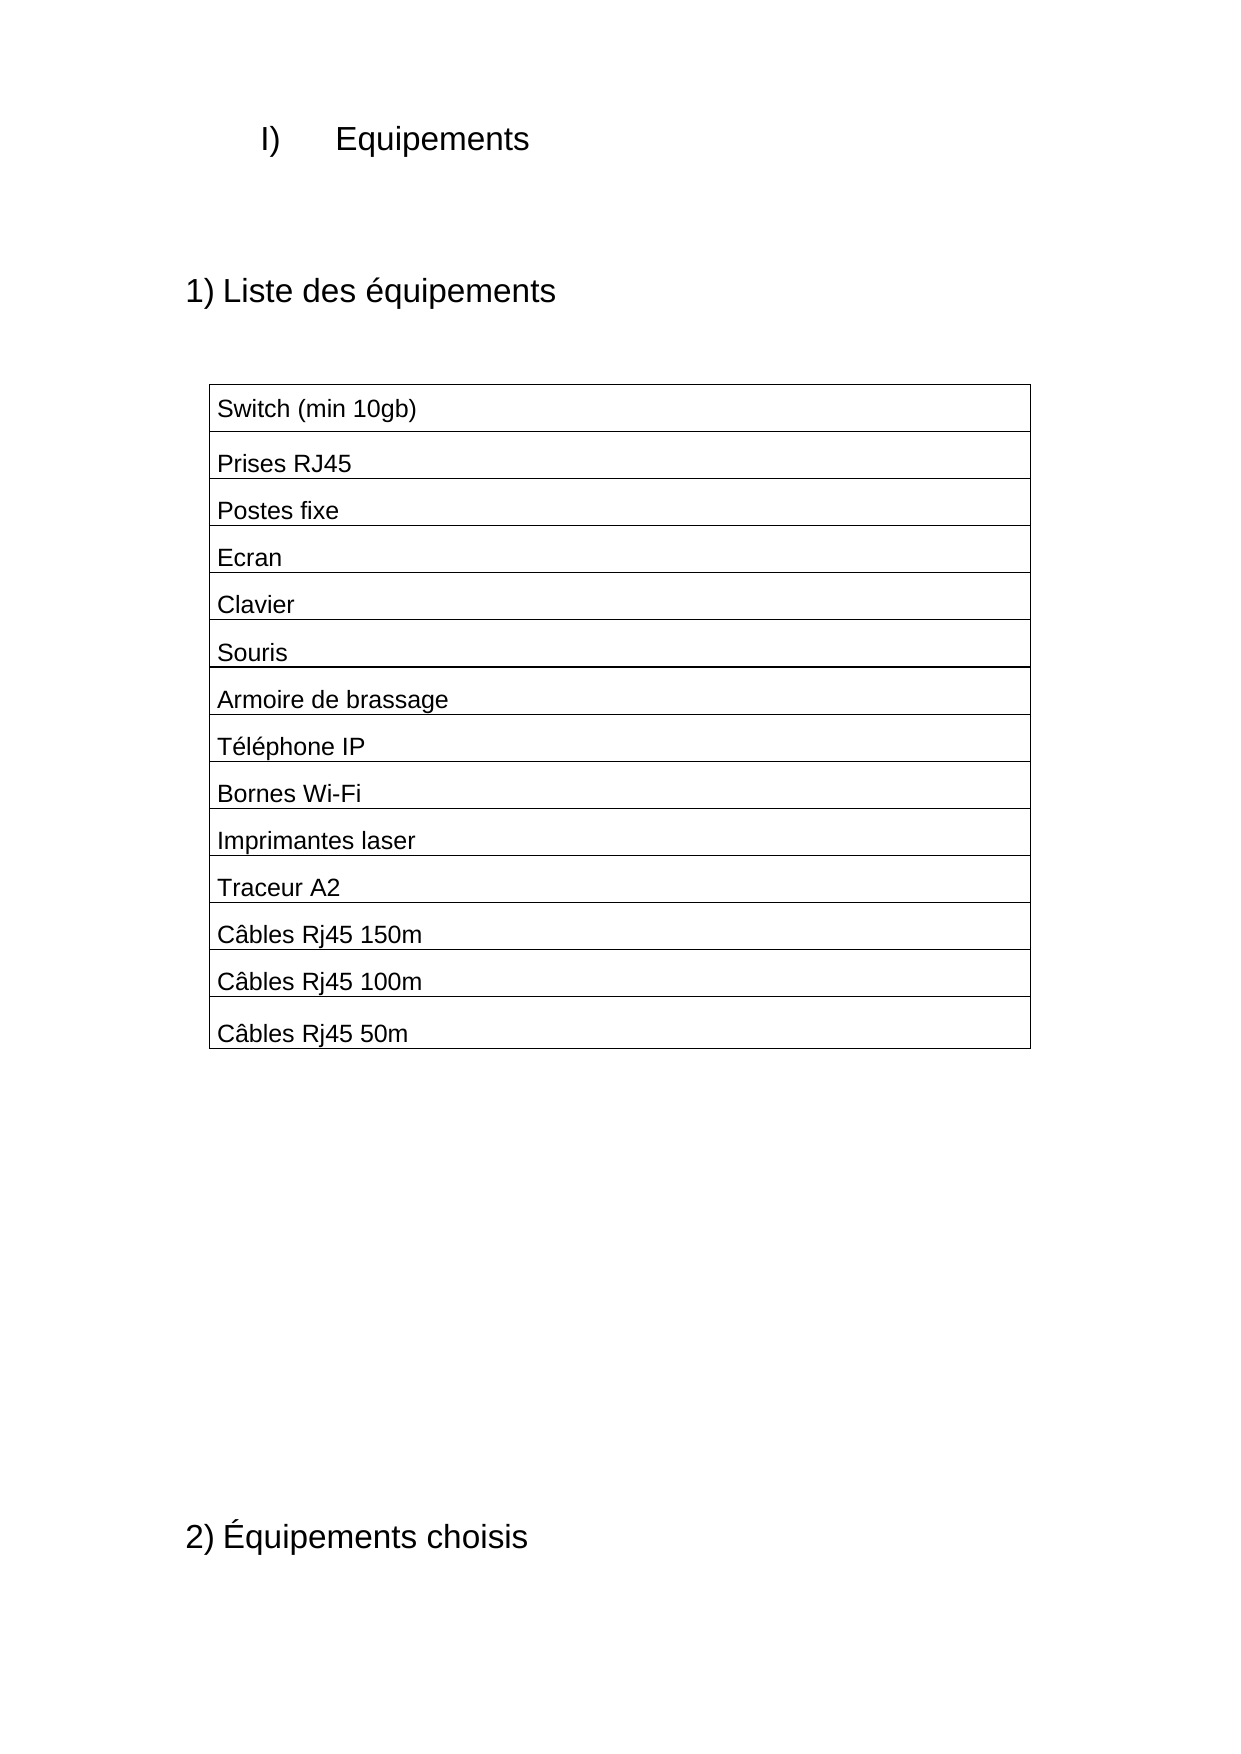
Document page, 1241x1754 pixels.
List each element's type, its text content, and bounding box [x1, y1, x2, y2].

table_cell Câbles Rj45 50m [210, 997, 1030, 1048]
table_cell Clavier [210, 573, 1030, 619]
table_cell Souris [210, 620, 1030, 666]
list Équipements choisis [185, 1518, 1093, 1556]
table_cell Ecran [210, 526, 1030, 572]
table_cell Prises RJ45 [210, 432, 1030, 478]
table_cell Armoire de brassage [210, 668, 1030, 713]
list Equipements [260, 119, 1093, 158]
list Liste des équipements [185, 271, 1093, 310]
table_header Switch (min 10gb) [210, 385, 1030, 431]
table_cell Bornes Wi-Fi [210, 762, 1030, 808]
table_cell Câbles Rj45 100m [210, 950, 1030, 996]
table_cell Câbles Rj45 150m [210, 903, 1030, 949]
table_cell Postes fixe [210, 479, 1030, 525]
table_cell Téléphone IP [210, 715, 1030, 761]
table_cell Imprimantes laser [210, 809, 1030, 855]
table_cell Traceur A2 [210, 856, 1030, 902]
